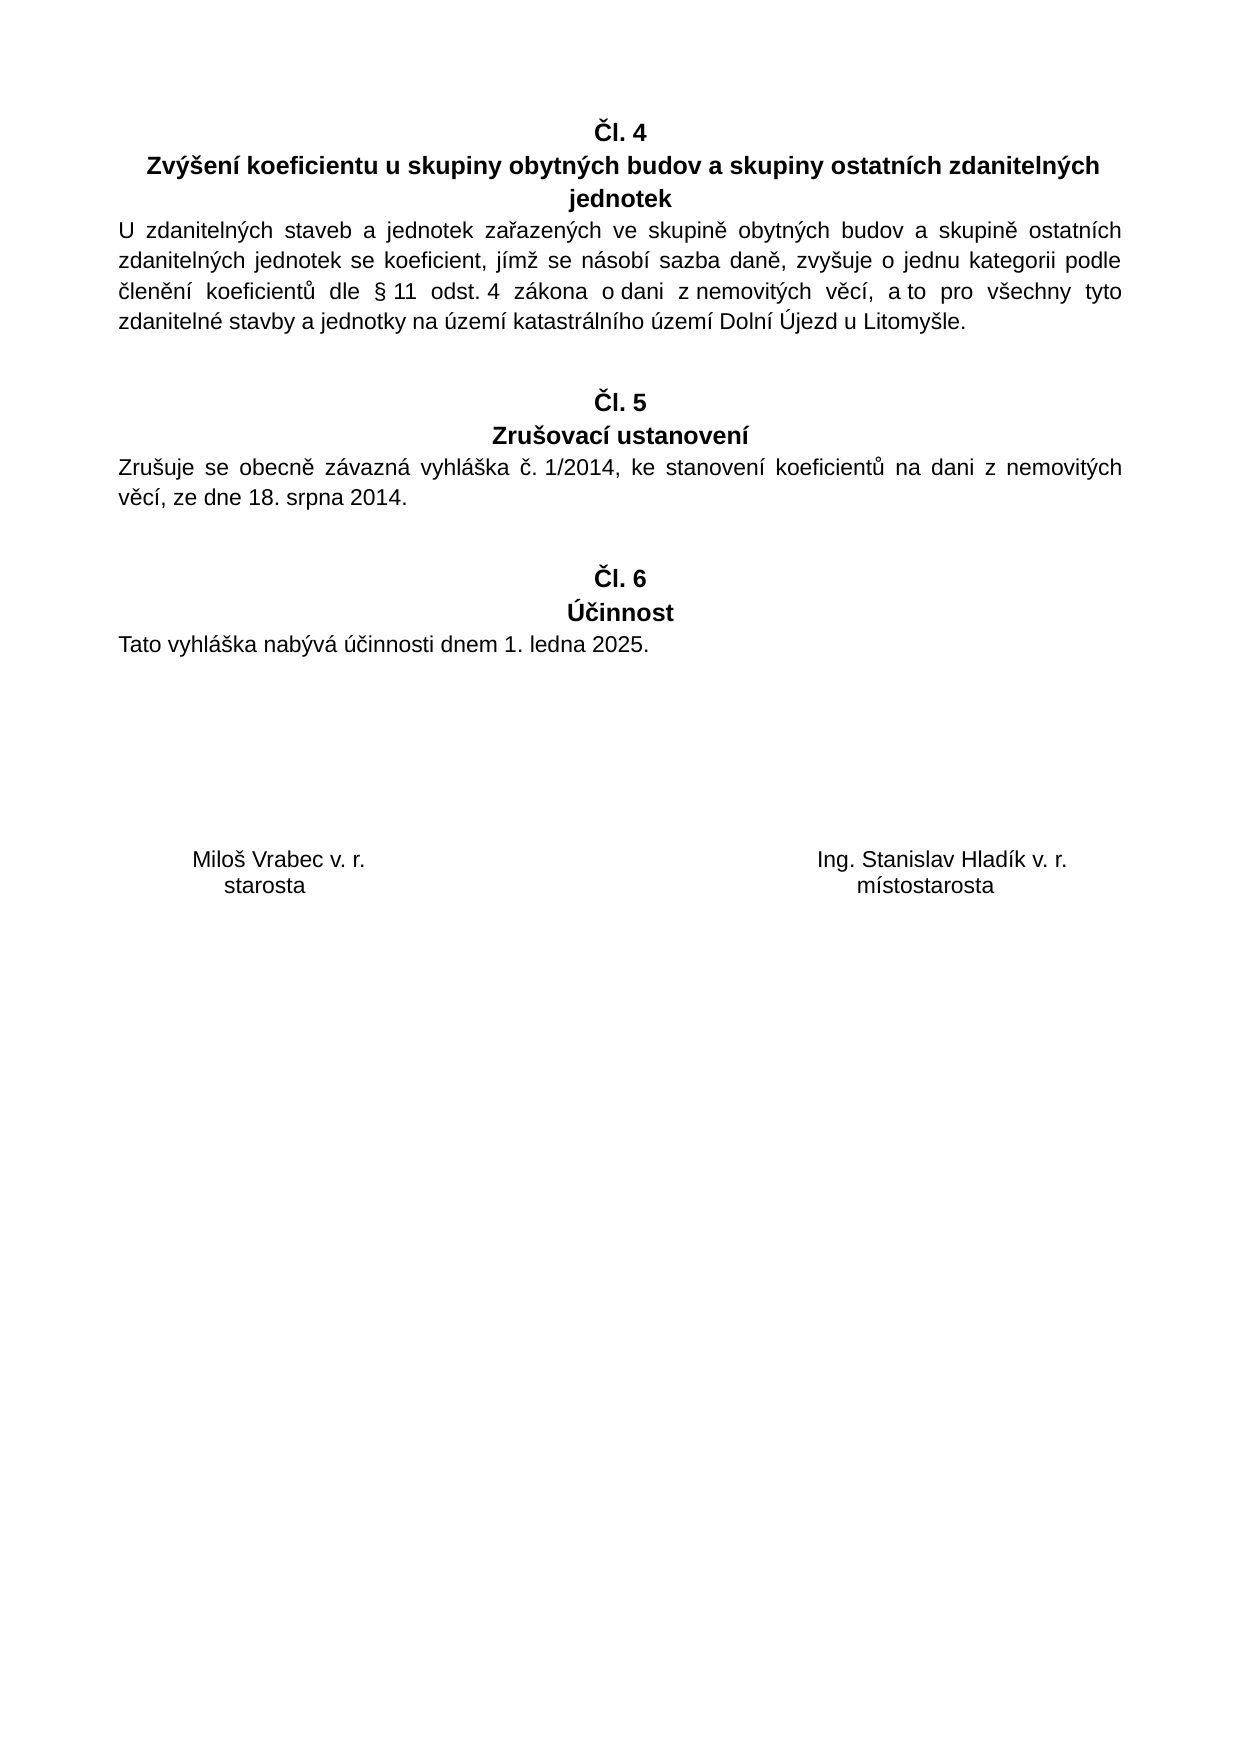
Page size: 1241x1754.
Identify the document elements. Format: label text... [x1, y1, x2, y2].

subtitle Čl. 4 Zvýšení koeficientu u skupiny obytných budov a skupiny ostatních zdanitelných jednotek [118, 118, 1122, 213]
text Miloš Vrabec v. r. Ing. Stanislav Hladík v. r. starosta místostarosta [192, 846, 1122, 925]
text U zdanitelných staveb a jednotek zařazených ve skupině obytných budov a skupině ostatních zdanitelných jednotek se koeficient, jímž se násobí sazba daně, zvyšuje o jednu kategorii podle členění koeficientů dle § 11 odst. 4 zákona o dani z nemovitých věcí, a to pro všechny tyto zdanitelné stavby a jednotky na území katastrálního území Dolní Újezd u Litomyšle. [118, 217, 1122, 334]
subtitle Čl. 5 Zrušovací ustanovení [118, 388, 1122, 450]
text Tato vyhláška nabývá účinnosti dnem 1. ledna 2025. [118, 631, 1122, 657]
text Zrušuje se obecně závazná vyhláška č. 1/2014, ke stanovení koeficientů na dani z nemovitých věcí, ze dne 18. srpna 2014. [118, 454, 1122, 511]
subtitle Čl. 6 Účinnost [118, 564, 1122, 626]
